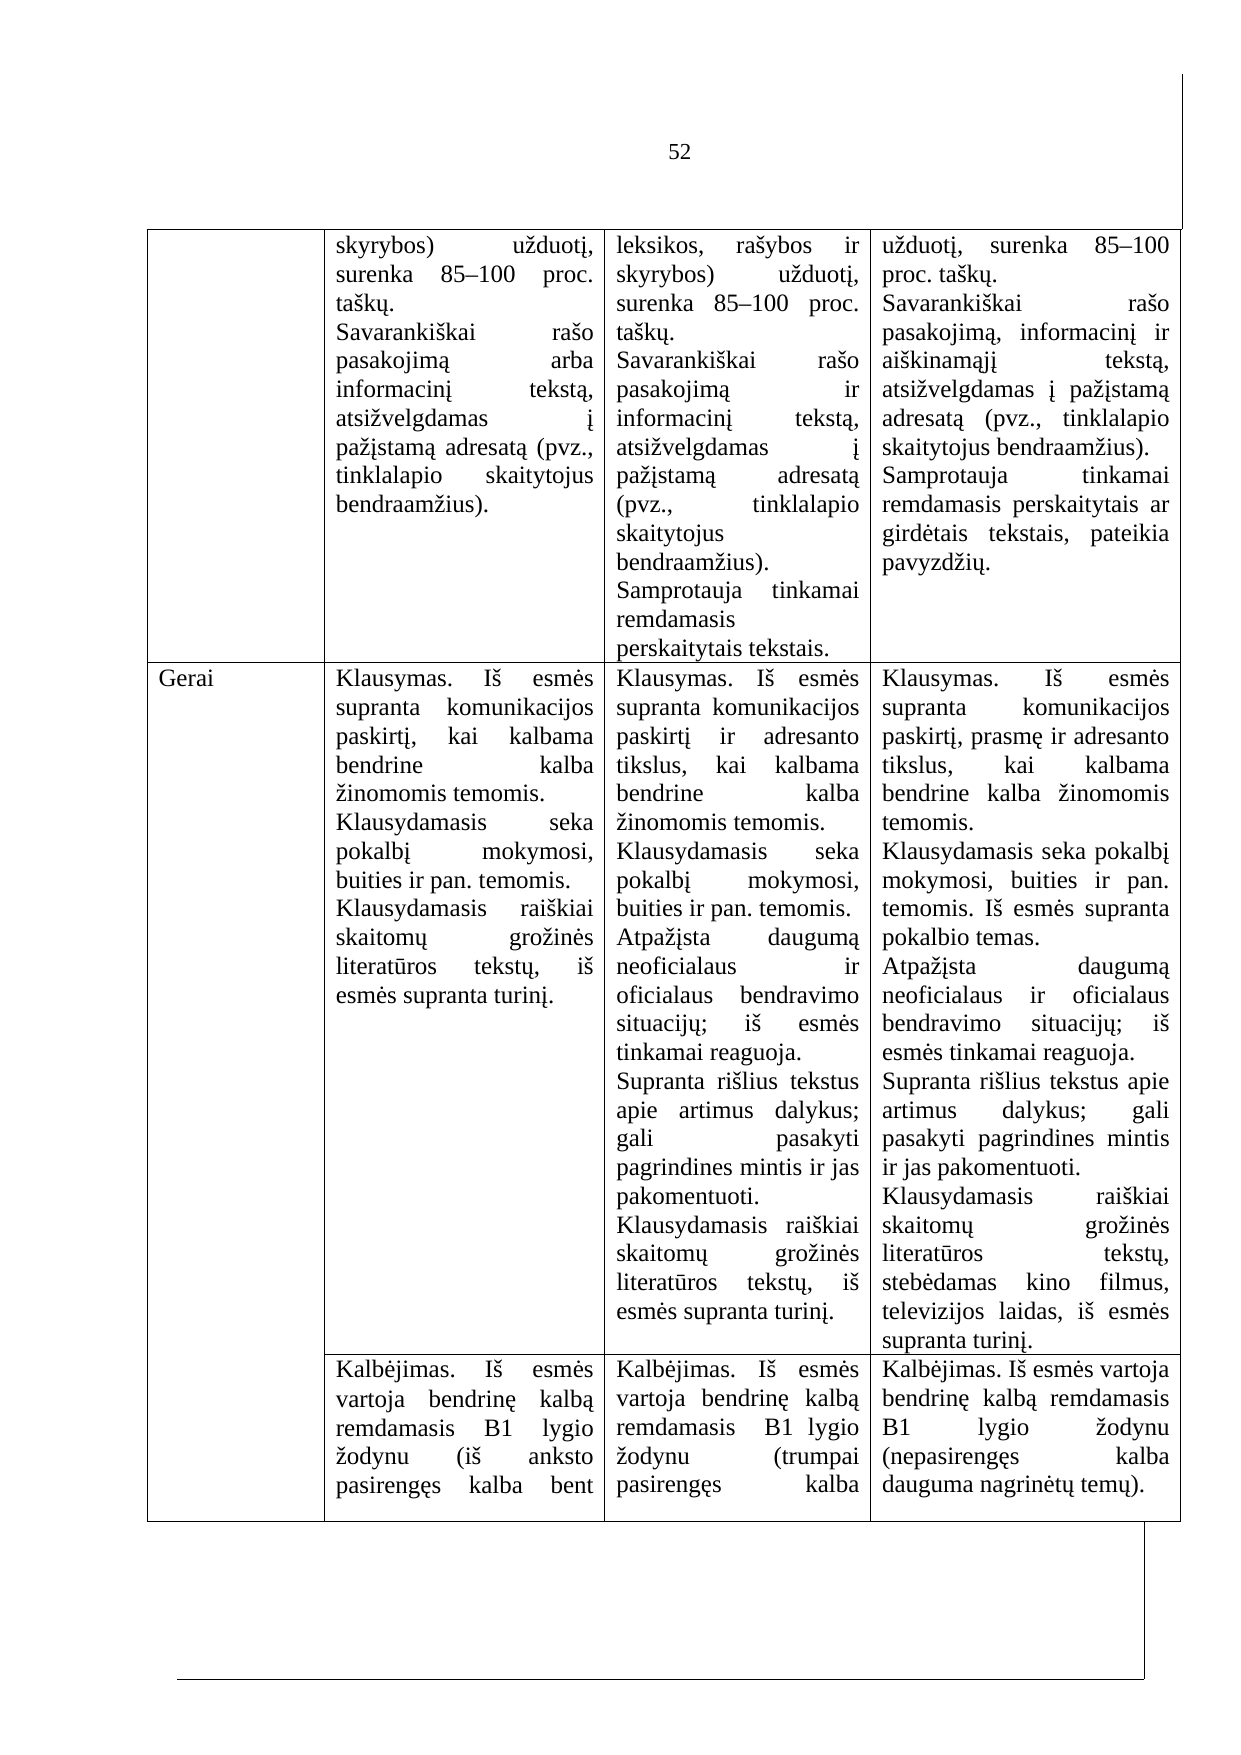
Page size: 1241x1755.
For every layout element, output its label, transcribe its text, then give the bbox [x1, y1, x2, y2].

table_cell Kalbėjimas. Iš esmės vartoja bendrinę kalbą remdamasis B1 lygio žodynu (iš anksto pasirengęs kalba bent [325, 1355, 604, 1521]
table_cell Klausymas. Iš esmės supranta komunikacijos paskirtį ir adresanto tikslus, kai kalbama bendrine kalba žinomomis temomis. Klausydamasis seka pokalbį mokymosi, buities ir pan. temomis. Atpažįsta daugumą neoficialaus ir oficialaus bendravimo situacijų; iš esmės tinkamai reaguoja. Supranta rišlius tekstus apie artimus dalykus; gali pasakyti pagrindines mintis ir jas pakomentuoti. Klausydamasis raiškiai skaitomų grožinės literatūros tekstų, iš esmės supranta turinį. [605, 663, 870, 1353]
table_cell Klausymas. Iš esmės supranta komunikacijos paskirtį, kai kalbama bendrine kalba žinomomis temomis. Klausydamasis seka pokalbį mokymosi, buities ir pan. temomis. Klausydamasis raiškiai skaitomų grožinės literatūros tekstų, iš esmės supranta turinį. [325, 663, 604, 1353]
table_cell Gerai [148, 663, 324, 1521]
table_cell skyrybos) užduotį, surenka 85–100 proc. taškų. Savarankiškai rašo pasakojimą arba informacinį tekstą, atsižvelgdamas į pažįstamą adresatą (pvz., tinklalapio skaitytojus bendraamžius). [325, 230, 604, 662]
table_cell leksikos, rašybos ir skyrybos) užduotį, surenka 85–100 proc. taškų. Savarankiškai rašo pasakojimą ir informacinį tekstą, atsižvelgdamas į pažįstamą adresatą (pvz., tinklalapio skaitytojus bendraamžius). Samprotauja tinkamai remdamasis perskaitytais tekstais. [605, 230, 870, 662]
table_cell [148, 230, 324, 662]
table_cell užduotį, surenka 85–100 proc. taškų. Savarankiškai rašo pasakojimą, informacinį ir aiškinamąjį tekstą, atsižvelgdamas į pažįstamą adresatą (pvz., tinklalapio skaitytojus bendraamžius). Samprotauja tinkamai remdamasis perskaitytais ar girdėtais tekstais, pateikia pavyzdžių. [871, 230, 1180, 662]
table_cell Kalbėjimas. Iš esmės vartoja bendrinę kalbą remdamasis B1 lygio žodynu (nepasirengęs kalba dauguma nagrinėtų temų). [871, 1355, 1180, 1521]
table_cell Kalbėjimas. Iš esmės vartoja bendrinę kalbą remdamasis B1 lygio žodynu (trumpai pasirengęs kalba [605, 1355, 870, 1521]
table_cell Klausymas. Iš esmės supranta komunikacijos paskirtį, prasmę ir adresanto tikslus, kai kalbama bendrine kalba žinomomis temomis. Klausydamasis seka pokalbį mokymosi, buities ir pan. temomis. Iš esmės supranta pokalbio temas. Atpažįsta daugumą neoficialaus ir oficialaus bendravimo situacijų; iš esmės tinkamai reaguoja. Supranta rišlius tekstus apie artimus dalykus; gali pasakyti pagrindines mintis ir jas pakomentuoti. Klausydamasis raiškiai skaitomų grožinės literatūros tekstų, stebėdamas kino filmus, televizijos laidas, iš esmės supranta turinį. [871, 663, 1180, 1353]
